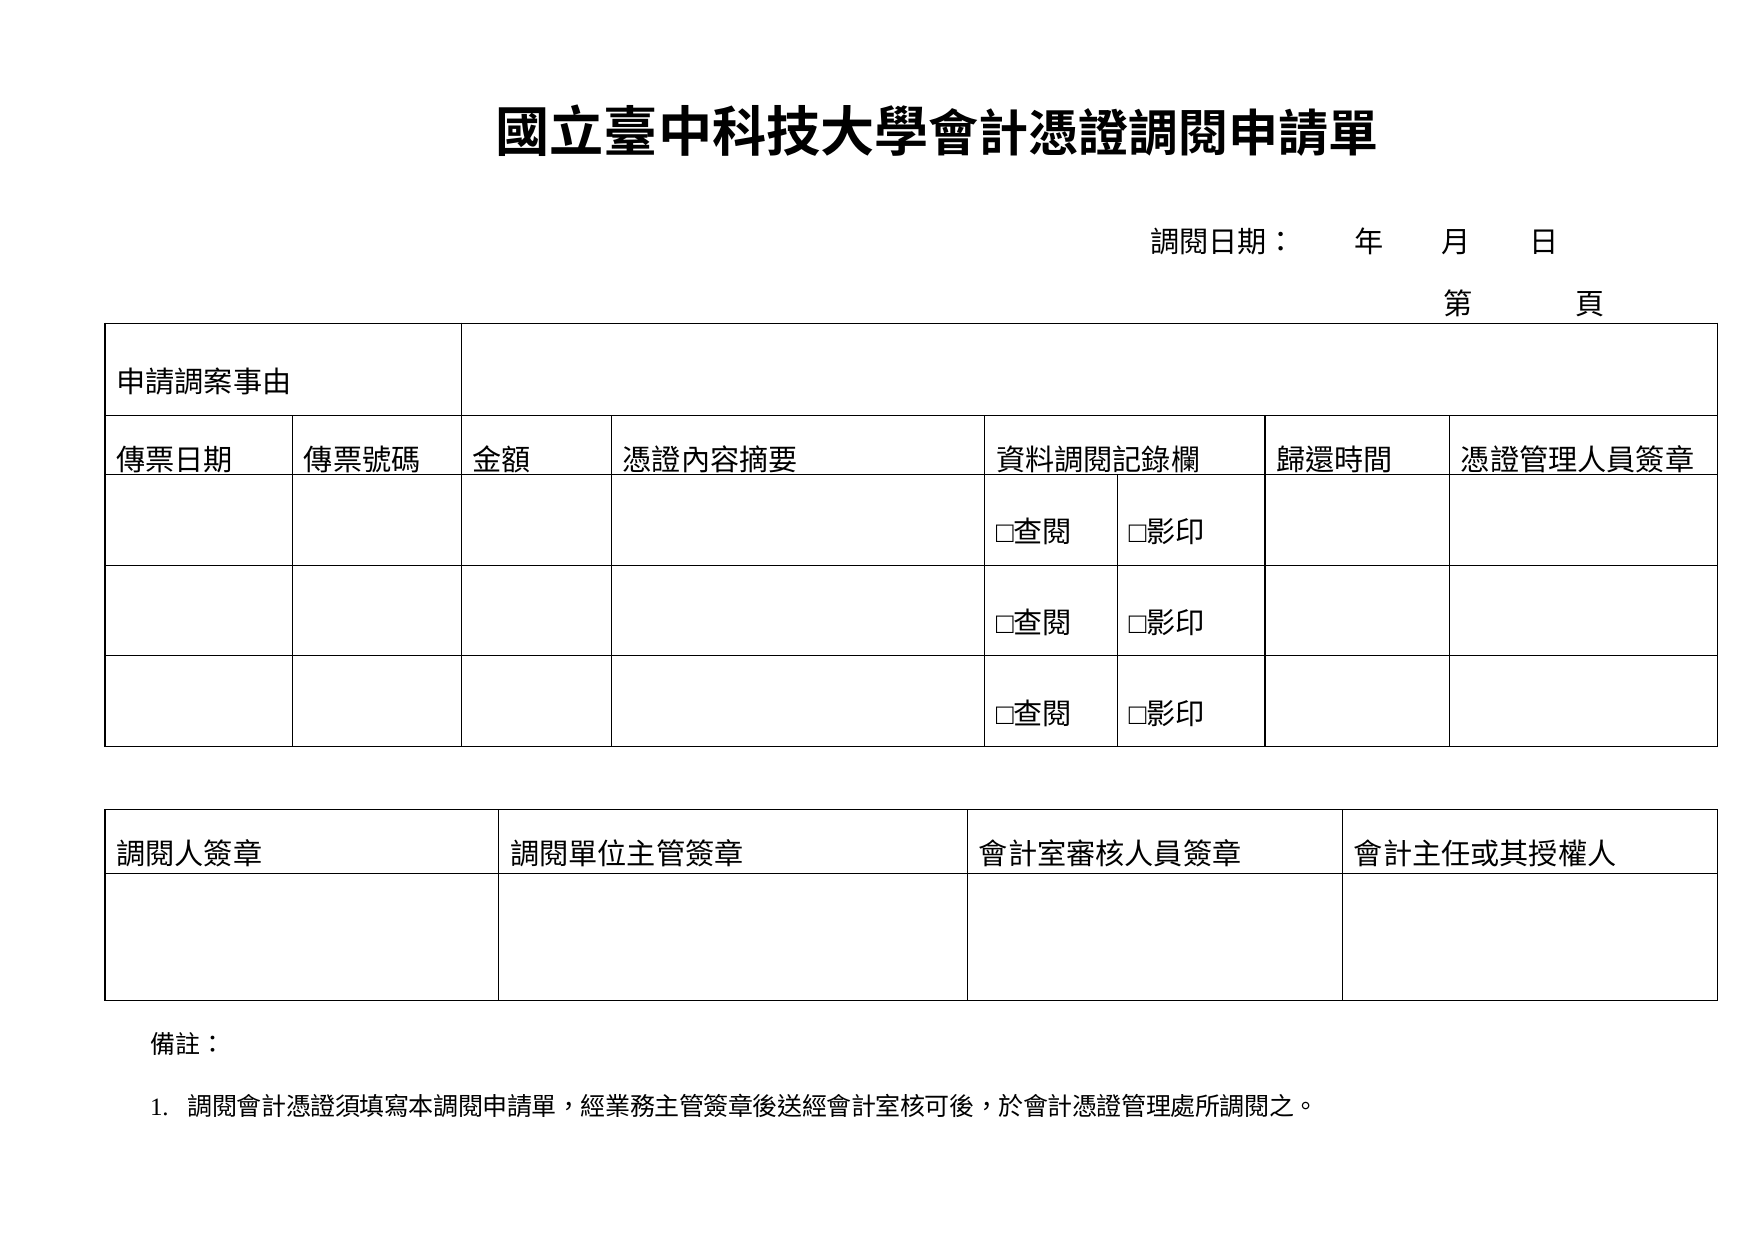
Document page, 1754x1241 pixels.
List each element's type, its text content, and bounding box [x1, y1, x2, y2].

text 第 頁 [150, 260, 1604, 323]
table_cell 資料調閱記錄欄 [985, 416, 1264, 474]
table_cell □影印 [1118, 566, 1264, 655]
table_cell 憑證管理人員簽章章 [1450, 416, 1717, 474]
table_cell □查閱 [985, 566, 1117, 655]
table_cell [612, 566, 984, 655]
table_cell [462, 475, 611, 564]
text 備註： [150, 1001, 1604, 1063]
table_header 申請調案事由 [106, 324, 461, 415]
table_cell [293, 566, 461, 655]
list 調閱會計憑證須填寫本調閱申請單，經業務主管簽章後送經會計室核可後，於會計憑證管理處所調閱之。 [150, 1063, 1604, 1126]
table_cell 歸還時間 [1266, 416, 1449, 474]
table_cell [462, 566, 611, 655]
table_cell [1450, 475, 1717, 564]
table_header 會計室審核人員簽章 [968, 810, 1342, 873]
table_cell [1343, 874, 1717, 1000]
table_cell [293, 656, 461, 746]
table_cell □查閱 [985, 475, 1117, 564]
table_cell [462, 656, 611, 746]
table_cell [106, 874, 498, 1000]
table_header [462, 324, 1717, 415]
table_cell 憑證內容摘要 [612, 416, 984, 474]
table_cell [106, 656, 292, 746]
table_cell [293, 475, 461, 564]
table_cell 傳票日期 [106, 416, 292, 474]
table_header 調閱單位主管簽章 [499, 810, 967, 873]
table_cell [612, 656, 984, 746]
table_cell [968, 874, 1342, 1000]
table_cell [499, 874, 967, 1000]
table_cell □影印 [1118, 656, 1264, 746]
table_cell 傳票號碼 [293, 416, 461, 474]
text 調閱日期： 年 月 日 [150, 198, 1604, 260]
table_cell [106, 566, 292, 655]
table_cell [612, 475, 984, 564]
table_cell □查閱 [985, 656, 1117, 746]
table_cell 金額 [462, 416, 611, 474]
table_cell [1450, 566, 1717, 655]
table_header 會計主任或其授權人 [1343, 810, 1717, 873]
table_header 調閱人簽章 [106, 810, 498, 873]
table_cell [106, 475, 292, 564]
table_cell [1450, 656, 1717, 746]
table_cell [1266, 566, 1449, 655]
table_cell [1266, 475, 1449, 564]
table_cell [1266, 656, 1449, 746]
table_cell □影印 [1118, 475, 1264, 564]
